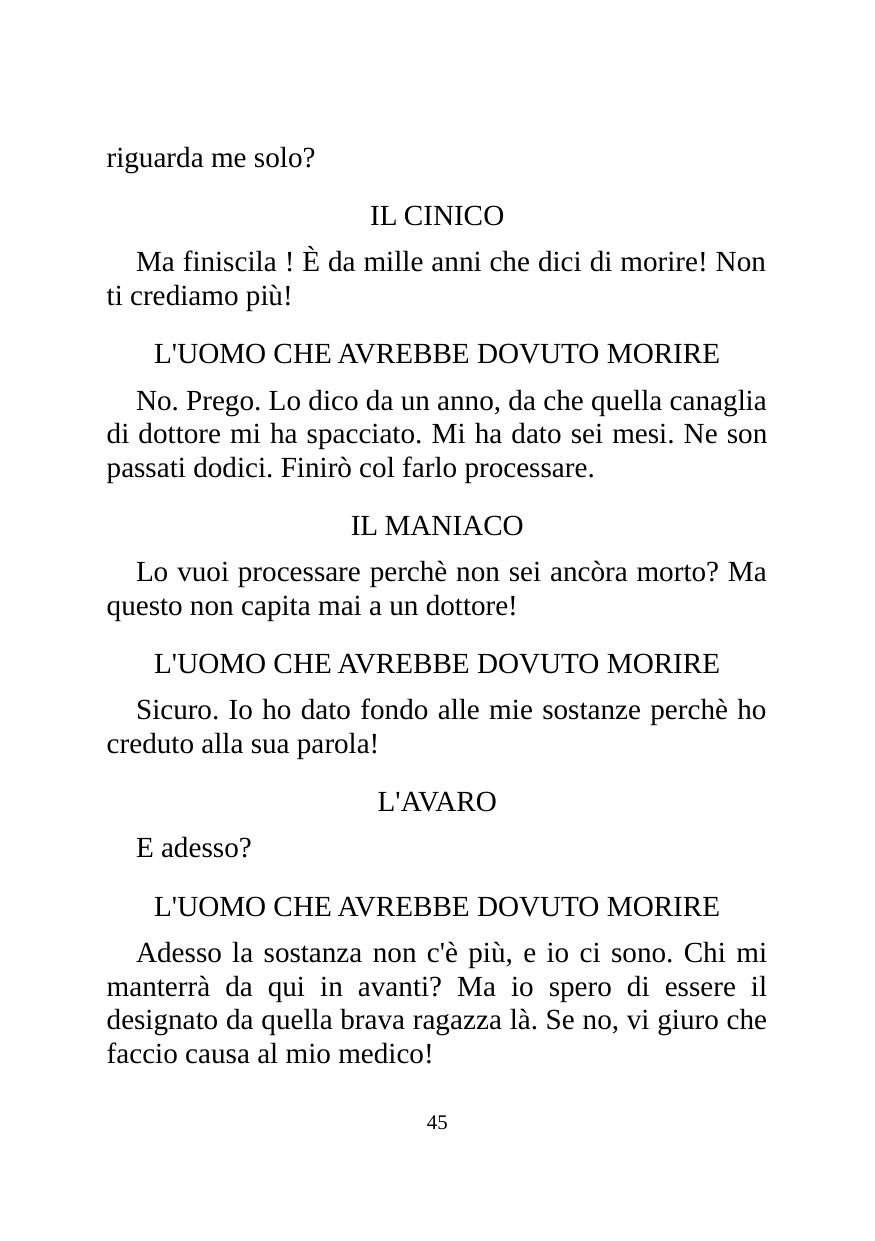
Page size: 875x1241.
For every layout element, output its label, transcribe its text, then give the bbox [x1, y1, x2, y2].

text l'avaro [106, 784, 768, 818]
text Adesso la sostanza non c'è più, e io ci sono. Chi mi manterrà da qui in avanti? Ma io spero di essere il designato da quella brava ragazza là. Se no, vi giuro che faccio causa al mio medico! [106, 935, 768, 1069]
text Lo vuoi processare perchè non sei ancòra morto? Ma questo non capita mai a un dottore! [106, 554, 768, 621]
text No. Prego. Lo dico da un anno, da che quella canaglia di dottore mi ha spacciato. Mi ha dato sei mesi. Ne son passati dodici. Finirò col farlo processare. [106, 383, 768, 483]
text l'uomo che avrebbe dovuto morire [106, 337, 768, 370]
text Ma finiscila ! È da mille anni che dici di morire! Non ti crediamo più! [106, 244, 768, 312]
text IL MANIACO [106, 508, 768, 542]
text L'UOMO CHE AVREBBE DOVUTO MORIRE [106, 889, 768, 923]
text Sicuro. Io ho dato fondo alle mie sostanze perchè ho creduto alla sua parola! [106, 692, 768, 759]
text riguarda me solo? [106, 140, 768, 173]
text l'uomo che avrebbe dovuto MORIRE [106, 646, 768, 680]
text E adesso? [106, 831, 768, 864]
text IL CINICO [106, 198, 768, 232]
